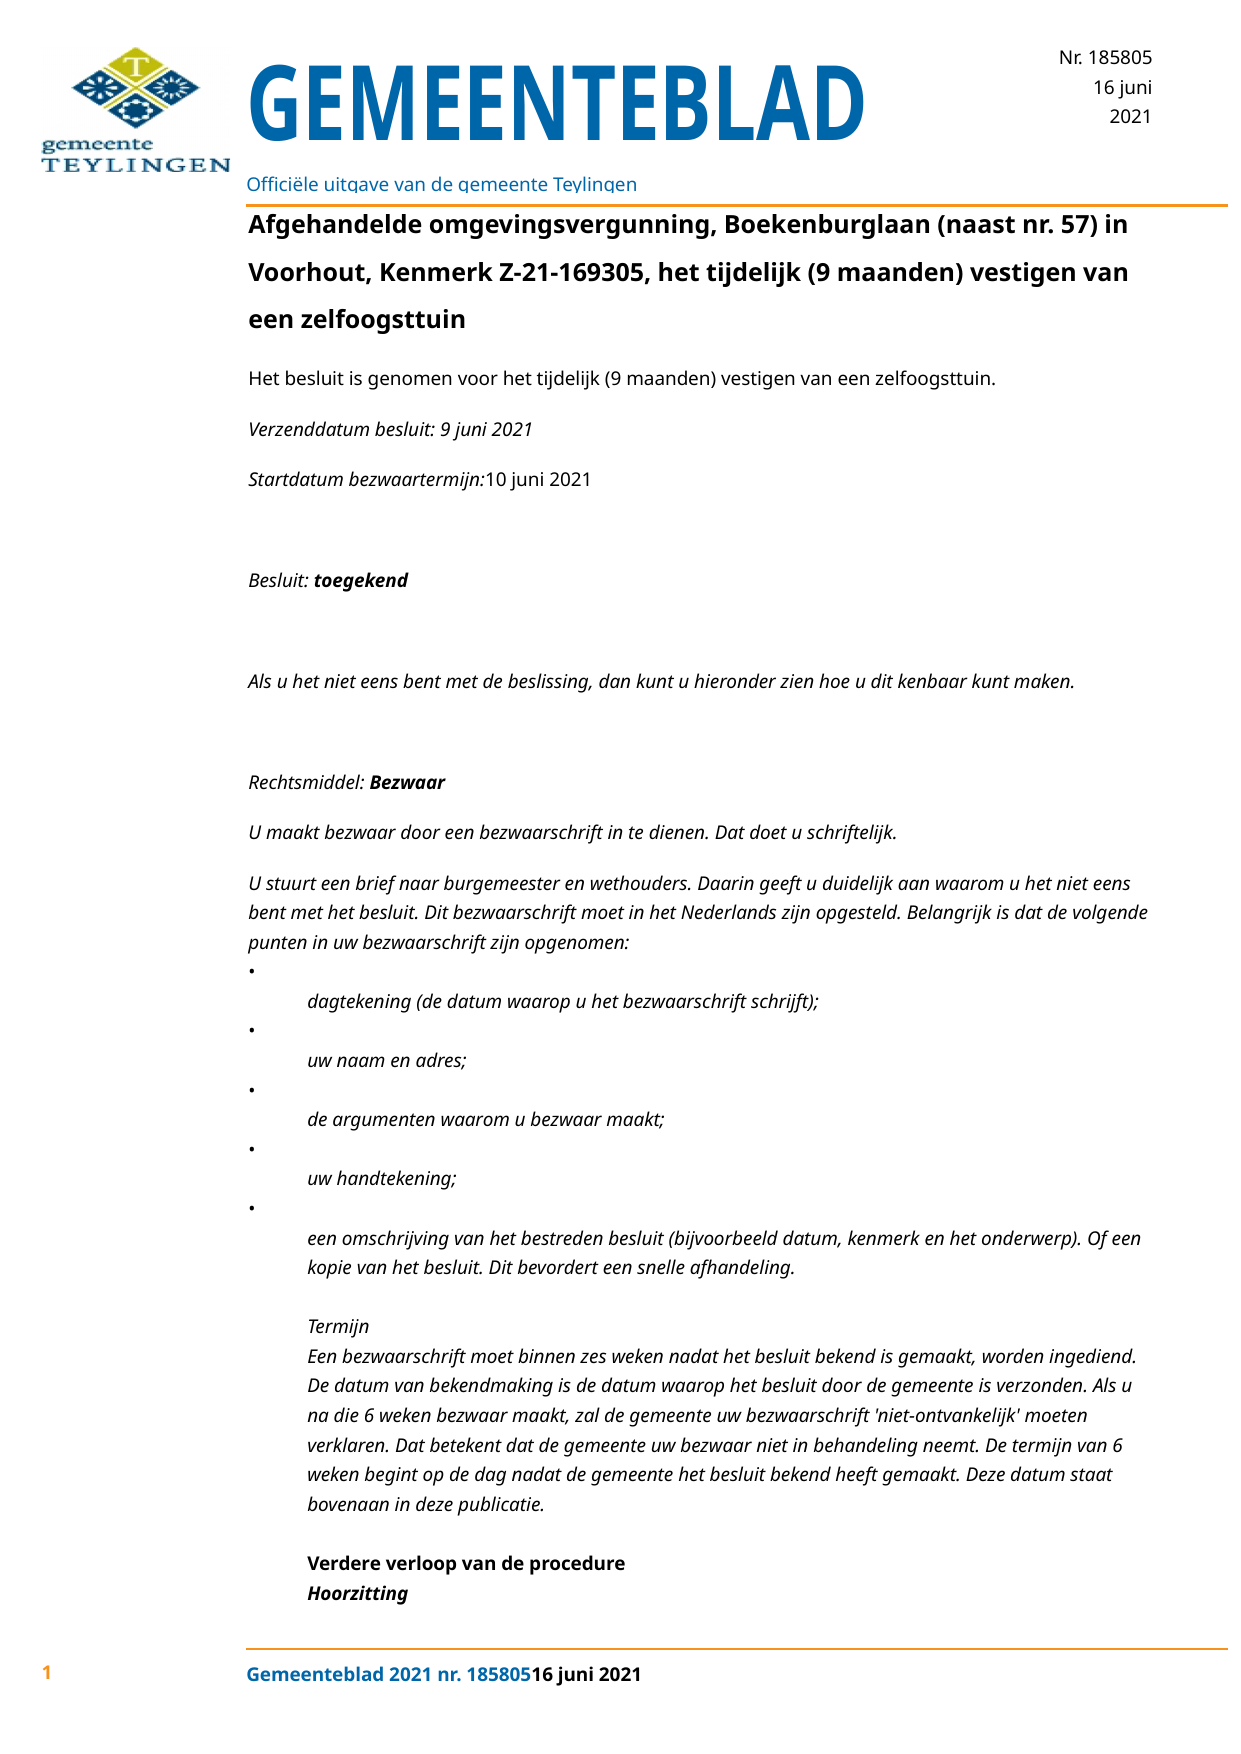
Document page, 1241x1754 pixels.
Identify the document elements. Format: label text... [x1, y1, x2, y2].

text Het besluit is genomen voor het tijdelijk (9 maanden) vestigen van een zelfoogsttuin. [248, 366, 1152, 391]
text Verzenddatum besluit: 9 juni 2021 [248, 416, 1152, 442]
text Startdatum bezwaartermijn:10 juni 2021 [248, 466, 1152, 492]
list een omschrijving van het bestreden besluit (bijvoorbeeld datum, kenmerk en het onderwerp). Of een kopie van het besluit. Dit bevordert een snelle afhandeling. [248, 1225, 1152, 1280]
text Besluit: toegekend [248, 567, 1152, 593]
text Afgehandelde omgevingsvergunning, Boekenburglaan (naast nr. 57) in Voorhout, Kenmerk Z-21-169305, het tijdelijk (9 maanden) vestigen van een zelfoogsttuin [248, 207, 1152, 336]
list de argumenten waarom u bezwaar maakt; [248, 1106, 1152, 1132]
list Verdere verloop van de procedure [248, 1550, 1152, 1576]
text Rechtsmiddel: Bezwaar [248, 769, 1152, 794]
list dagtekening (de datum waarop u het bezwaarschrift schrijft); [248, 988, 1152, 1014]
list Hoorzitting [248, 1580, 1152, 1605]
list Een bezwaarschrift moet binnen zes weken nadat het besluit bekend is gemaakt, worden ingediend. De datum van bekendmaking is de datum waarop het besluit door de gemeente is verzonden. Als u na die 6 weken bezwaar maakt, zal de gemeente uw bezwaarschrift 'niet-ontvankelijk' moeten verklaren. Dat betekent dat de gemeente uw bezwaar niet in behandeling neemt. De termijn van 6 weken begint op de dag nadat de gemeente het besluit bekend heeft gemaakt. Deze datum staat bovenaan in deze publicatie. [248, 1343, 1152, 1517]
list Termijn [248, 1313, 1152, 1339]
text U maakt bezwaar door een bezwaarschrift in te dienen. Dat doet u schriftelijk. [248, 819, 1152, 845]
text U stuurt een brief naar burgemeester en wethouders. Daarin geeft u duidelijk aan waarom u het niet eens bent met het besluit. Dit bezwaarschrift moet in het Nederlands zijn opgesteld. Belangrijk is dat de volgende punten in uw bezwaarschrift zijn opgenomen: [248, 870, 1152, 954]
list uw naam en adres; [248, 1047, 1152, 1073]
text Als u het niet eens bent met de beslissing, dan kunt u hieronder zien hoe u dit kenbaar kunt maken. [248, 668, 1152, 694]
picture [41, 47, 231, 172]
list uw handtekening; [248, 1166, 1152, 1191]
